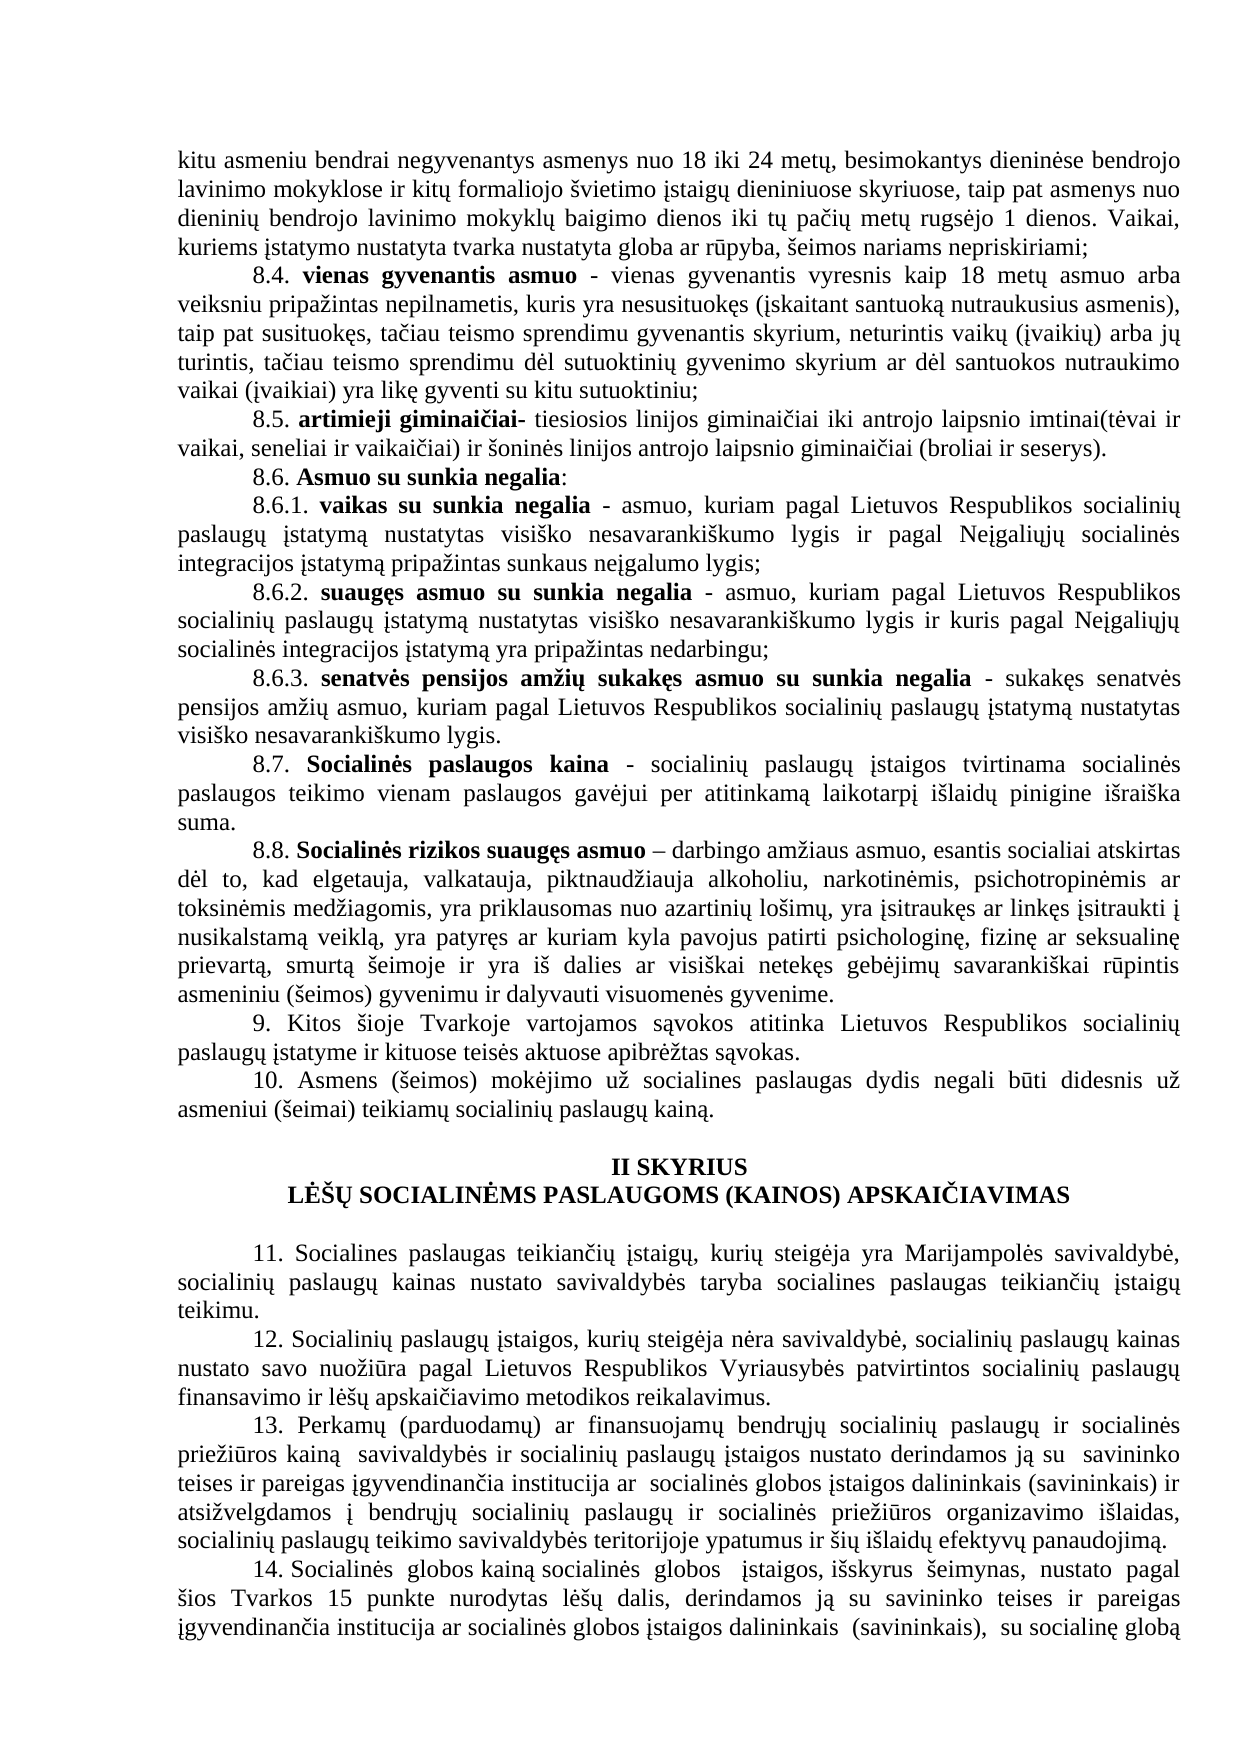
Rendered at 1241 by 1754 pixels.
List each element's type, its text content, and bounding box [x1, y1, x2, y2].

text LĖŠŲ SOCIALINĖMS PASLAUGOMS (KAINOS) APSKAIČIAVIMAS [177, 1180, 1181, 1209]
text 8.4. vienas gyvenantis asmuo - vienas gyvenantis vyresnis kaip 18 metų asmuo arba veiksniu pripažintas nepilnametis, kuris yra nesusituokęs (įskaitant santuoką nutraukusius asmenis), taip pat susituokęs, tačiau teismo sprendimu gyvenantis skyrium, neturintis vaikų (įvaikių) arba jų turintis, tačiau teismo sprendimu dėl sutuoktinių gyvenimo skyrium ar dėl santuokos nutraukimo vaikai (įvaikiai) yra likę gyventi su kitu sutuoktiniu; [177, 260, 1181, 404]
text 8.8. Socialinės rizikos suaugęs asmuo – darbingo amžiaus asmuo, esantis socialiai atskirtas dėl to, kad elgetauja, valkatauja, piktnaudžiauja alkoholiu, narkotinėmis, psichotropinėmis ar toksinėmis medžiagomis, yra priklausomas nuo azartinių lošimų, yra įsitraukęs ar linkęs įsitraukti į nusikalstamą veiklą, yra patyręs ar kuriam kyla pavojus patirti psichologinę, fizinę ar seksualinę prievartą, smurtą šeimoje ir yra iš dalies ar visiškai netekęs gebėjimų savarankiškai rūpintis asmeniniu (šeimos) gyvenimu ir dalyvauti visuomenės gyvenime. [177, 835, 1181, 1008]
text 10. Asmens (šeimos) mokėjimo už socialines paslaugas dydis negali būti didesnis už asmeniui (šeimai) teikiamų socialinių paslaugų kainą. [177, 1065, 1181, 1123]
text 8.6.1. vaikas su sunkia negalia - asmuo, kuriam pagal Lietuvos Respublikos socialinių paslaugų įstatymą nustatytas visiško nesavarankiškumo lygis ir pagal Neįgaliųjų socialinės integracijos įstatymą pripažintas sunkaus neįgalumo lygis; [177, 490, 1181, 577]
text 9. Kitos šioje Tvarkoje vartojamos sąvokos atitinka Lietuvos Respublikos socialinių paslaugų įstatyme ir kituose teisės aktuose apibrėžtas sąvokas. [177, 1008, 1181, 1065]
text 8.6.2. suaugęs asmuo su sunkia negalia - asmuo, kuriam pagal Lietuvos Respublikos socialinių paslaugų įstatymą nustatytas visiško nesavarankiškumo lygis ir kuris pagal Neįgaliųjų socialinės integracijos įstatymą yra pripažintas nedarbingu; [177, 577, 1181, 663]
text 14. Socialinės globos kainą socialinės globos įstaigos, išskyrus šeimynas, nustato pagal šios Tvarkos 15 punkte nurodytas lėšų dalis, derindamos ją su savininko teises ir pareigas įgyvendinančia institucija ar socialinės globos įstaigos dalininkais (savininkais), su socialinę globą [177, 1554, 1181, 1640]
text 13. Perkamų (parduodamų) ar finansuojamų bendrųjų socialinių paslaugų ir socialinės priežiūros kainą savivaldybės ir socialinių paslaugų įstaigos nustato derindamos ją su savininko teises ir pareigas įgyvendinančia institucija ar socialinės globos įstaigos dalininkais (savininkais) ir atsižvelgdamos į bendrųjų socialinių paslaugų ir socialinės priežiūros organizavimo išlaidas, socialinių paslaugų teikimo savivaldybės teritorijoje ypatumus ir šių išlaidų efektyvų panaudojimą. [177, 1410, 1181, 1554]
text kitu asmeniu bendrai negyvenantys asmenys nuo 18 iki 24 metų, besimokantys dieninėse bendrojo lavinimo mokyklose ir kitų formaliojo švietimo įstaigų dieniniuose skyriuose, taip pat asmenys nuo dieninių bendrojo lavinimo mokyklų baigimo dienos iki tų pačių metų rugsėjo 1 dienos. Vaikai, kuriems įstatymo nustatyta tvarka nustatyta globa ar rūpyba, šeimos nariams nepriskiriami; [177, 145, 1181, 260]
text 12. Socialinių paslaugų įstaigos, kurių steigėja nėra savivaldybė, socialinių paslaugų kainas nustato savo nuožiūra pagal Lietuvos Respublikos Vyriausybės patvirtintos socialinių paslaugų finansavimo ir lėšų apskaičiavimo metodikos reikalavimus. [177, 1324, 1181, 1410]
text 8.5. artimieji giminaičiai- tiesiosios linijos giminaičiai iki antrojo laipsnio imtinai(tėvai ir vaikai, seneliai ir vaikaičiai) ir šoninės linijos antrojo laipsnio giminaičiai (broliai ir seserys). [177, 404, 1181, 462]
text 11. Socialines paslaugas teikiančių įstaigų, kurių steigėja yra Marijampolės savivaldybė, socialinių paslaugų kainas nustato savivaldybės taryba socialines paslaugas teikiančių įstaigų teikimu. [177, 1238, 1181, 1324]
text II SKYRIUS [177, 1152, 1181, 1180]
text 8.6. Asmuo su sunkia negalia: [177, 462, 1181, 490]
text 8.6.3. senatvės pensijos amžių sukakęs asmuo su sunkia negalia - sukakęs senatvės pensijos amžių asmuo, kuriam pagal Lietuvos Respublikos socialinių paslaugų įstatymą nustatytas visiško nesavarankiškumo lygis. [177, 663, 1181, 749]
text 8.7. Socialinės paslaugos kaina - socialinių paslaugų įstaigos tvirtinama socialinės paslaugos teikimo vienam paslaugos gavėjui per atitinkamą laikotarpį išlaidų pinigine išraiška suma. [177, 749, 1181, 835]
